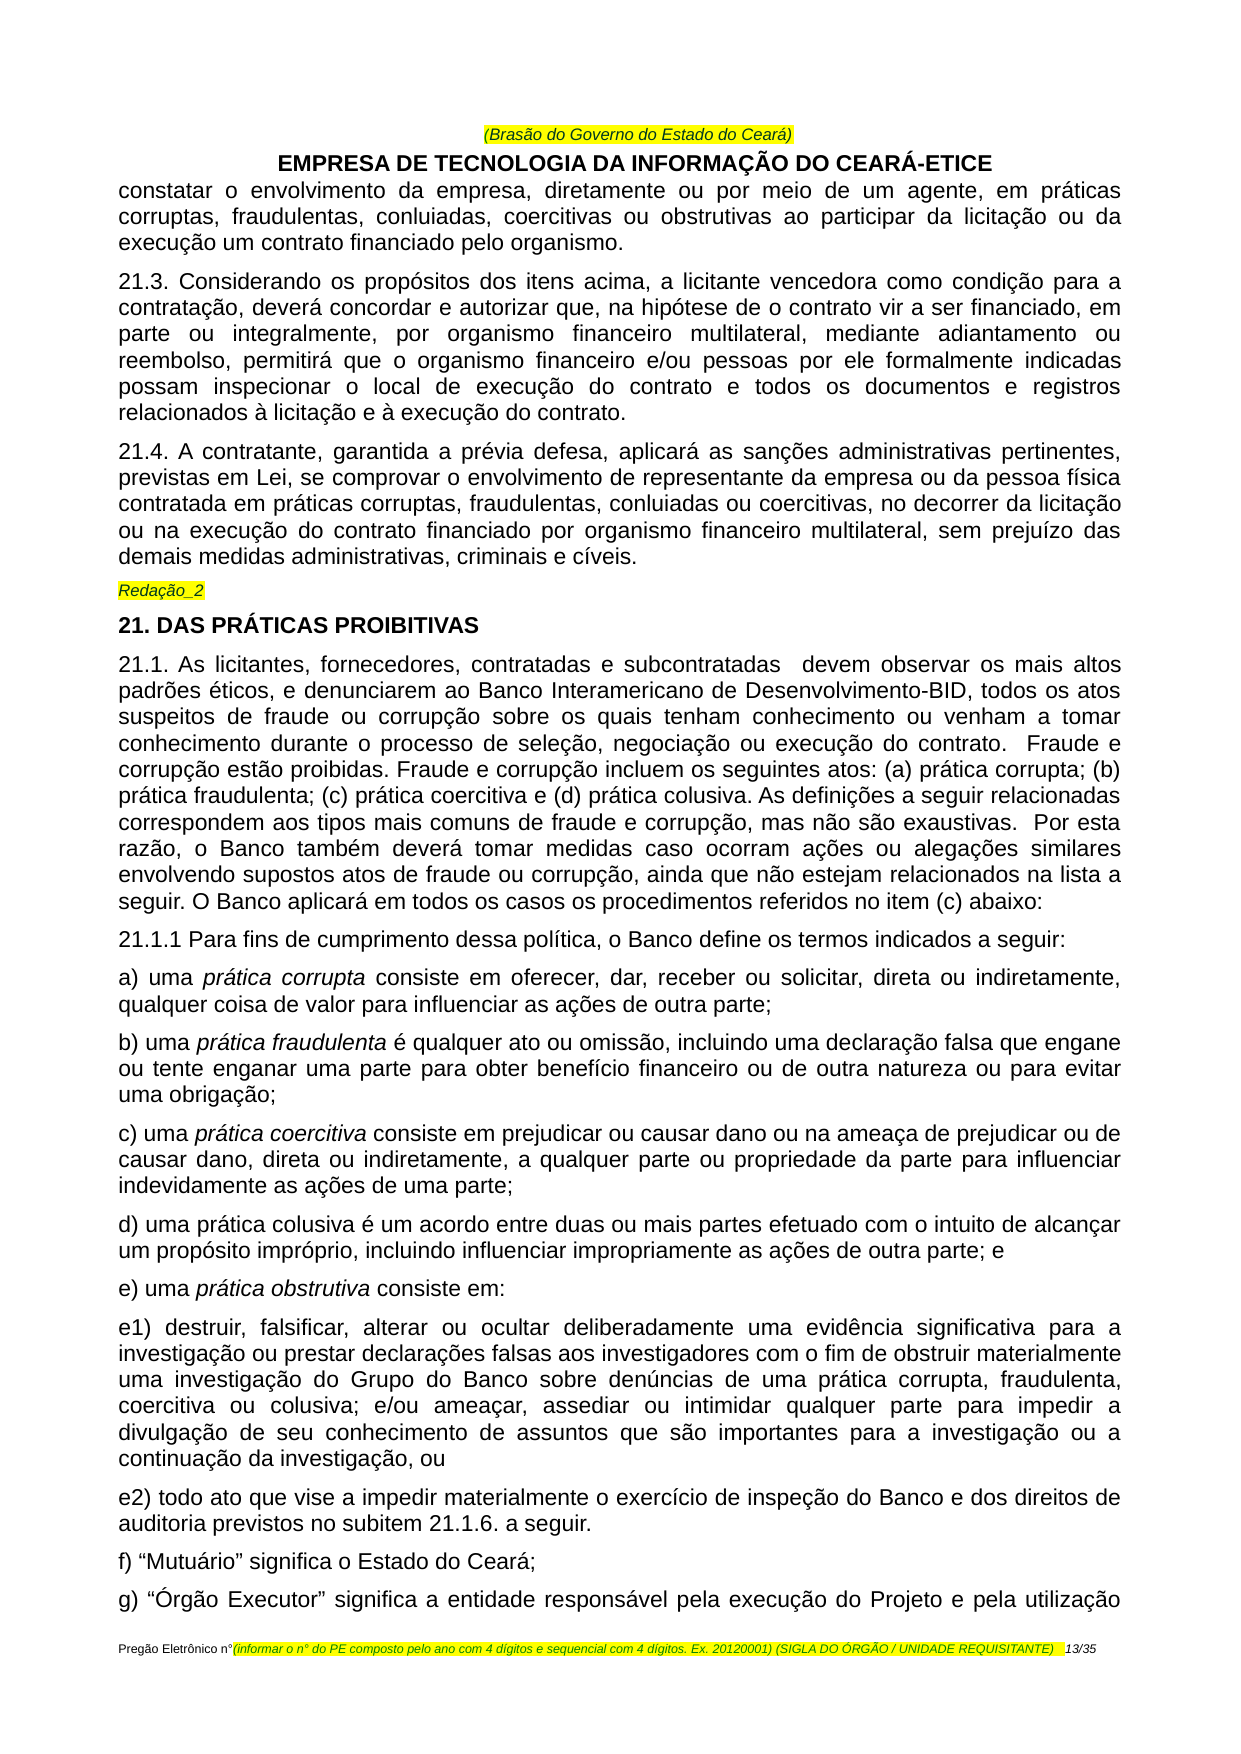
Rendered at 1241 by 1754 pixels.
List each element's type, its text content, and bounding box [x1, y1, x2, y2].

text e2) todo ato que vise a impedir materialmente o exercício de inspeção do Banco e dos direitos de auditoria previstos no subitem 21.1.6. a seguir. [118, 1483, 1122, 1536]
text c) uma prática coercitiva consiste em prejudicar ou causar dano ou na ameaça de prejudicar ou de causar dano, direta ou indiretamente, a qualquer parte ou propriedade da parte para influenciar indevidamente as ações de uma parte; [118, 1120, 1122, 1199]
text 21.1. As licitantes, fornecedores, contratadas e subcontratadas devem observar os mais altos padrões éticos, e denunciarem ao Banco Interamericano de Desenvolvimento-BID, todos os atos suspeitos de fraude ou corrupção sobre os quais tenham conhecimento ou venham a tomar conhecimento durante o processo de seleção, negociação ou execução do contrato. Fraude e corrupção estão proibidas. Fraude e corrupção incluem os seguintes atos: (a) prática corrupta; (b) prática fraudulenta; (c) prática coercitiva e (d) prática colusiva. As definições a seguir relacionadas correspondem aos tipos mais comuns de fraude e corrupção, mas não são exaustivas. Por esta razão, o Banco também deverá tomar medidas caso ocorram ações ou alegações similares envolvendo supostos atos de fraude ou corrupção, ainda que não estejam relacionados na lista a seguir. O Banco aplicará em todos os casos os procedimentos referidos no item (c) abaixo: [118, 651, 1122, 914]
text Redação_2 [118, 581, 1123, 600]
text constatar o envolvimento da empresa, diretamente ou por meio de um agente, em práticas corruptas, fraudulentas, conluiadas, coercitivas ou obstrutivas ao participar da licitação ou da execução um contrato financiado pelo organismo. [118, 177, 1122, 256]
text b) uma prática fraudulenta é qualquer ato ou omissão, incluindo uma declaração falsa que engane ou tente enganar uma parte para obter benefício financeiro ou de outra natureza ou para evitar uma obrigação; [118, 1029, 1122, 1108]
text 21.1.1 Para fins de cumprimento dessa política, o Banco define os termos indicados a seguir: [118, 926, 1122, 952]
text e1) destruir, falsificar, alterar ou ocultar deliberadamente uma evidência significativa para a investigação ou prestar declarações falsas aos investigadores com o fim de obstruir materialmente uma investigação do Grupo do Banco sobre denúncias de uma prática corrupta, fraudulenta, coercitiva ou colusiva; e/ou ameaçar, assediar ou intimidar qualquer parte para impedir a divulgação de seu conhecimento de assuntos que são importantes para a investigação ou a continuação da investigação, ou [118, 1313, 1122, 1472]
text g) “Órgão Executor” significa a entidade responsável pela execução do Projeto e pela utilização [118, 1586, 1122, 1613]
text 21.3. Considerando os propósitos dos itens acima, a licitante vencedora como condição para a contratação, deverá concordar e autorizar que, na hipótese de o contrato vir a ser financiado, em parte ou integralmente, por organismo financeiro multilateral, mediante adiantamento ou reembolso, permitirá que o organismo financeiro e/ou pessoas por ele formalmente indicadas possam inspecionar o local de execução do contrato e todos os documentos e registros relacionados à licitação e à execução do contrato. [118, 268, 1122, 426]
text e) uma prática obstrutiva consiste em: [118, 1275, 1122, 1302]
text 21.4. A contratante, garantida a prévia defesa, aplicará as sanções administrativas pertinentes, previstas em Lei, se comprovar o envolvimento de representante da empresa ou da pessoa física contratada em práticas corruptas, fraudulentas, conluiadas ou coercitivas, no decorrer da licitação ou na execução do contrato financiado por organismo financeiro multilateral, sem prejuízo das demais medidas administrativas, criminais e cíveis. [118, 438, 1122, 569]
text f) “Mutuário” significa o Estado do Ceará; [118, 1548, 1122, 1574]
text 21. DAS PRÁTICAS PROIBITIVAS [118, 612, 1122, 639]
text d) uma prática colusiva é um acordo entre duas ou mais partes efetuado com o intuito de alcançar um propósito impróprio, incluindo influenciar impropriamente as ações de outra parte; e [118, 1211, 1122, 1263]
text a) uma prática corrupta consiste em oferecer, dar, receber ou solicitar, direta ou indiretamente, qualquer coisa de valor para influenciar as ações de outra parte; [118, 964, 1122, 1017]
